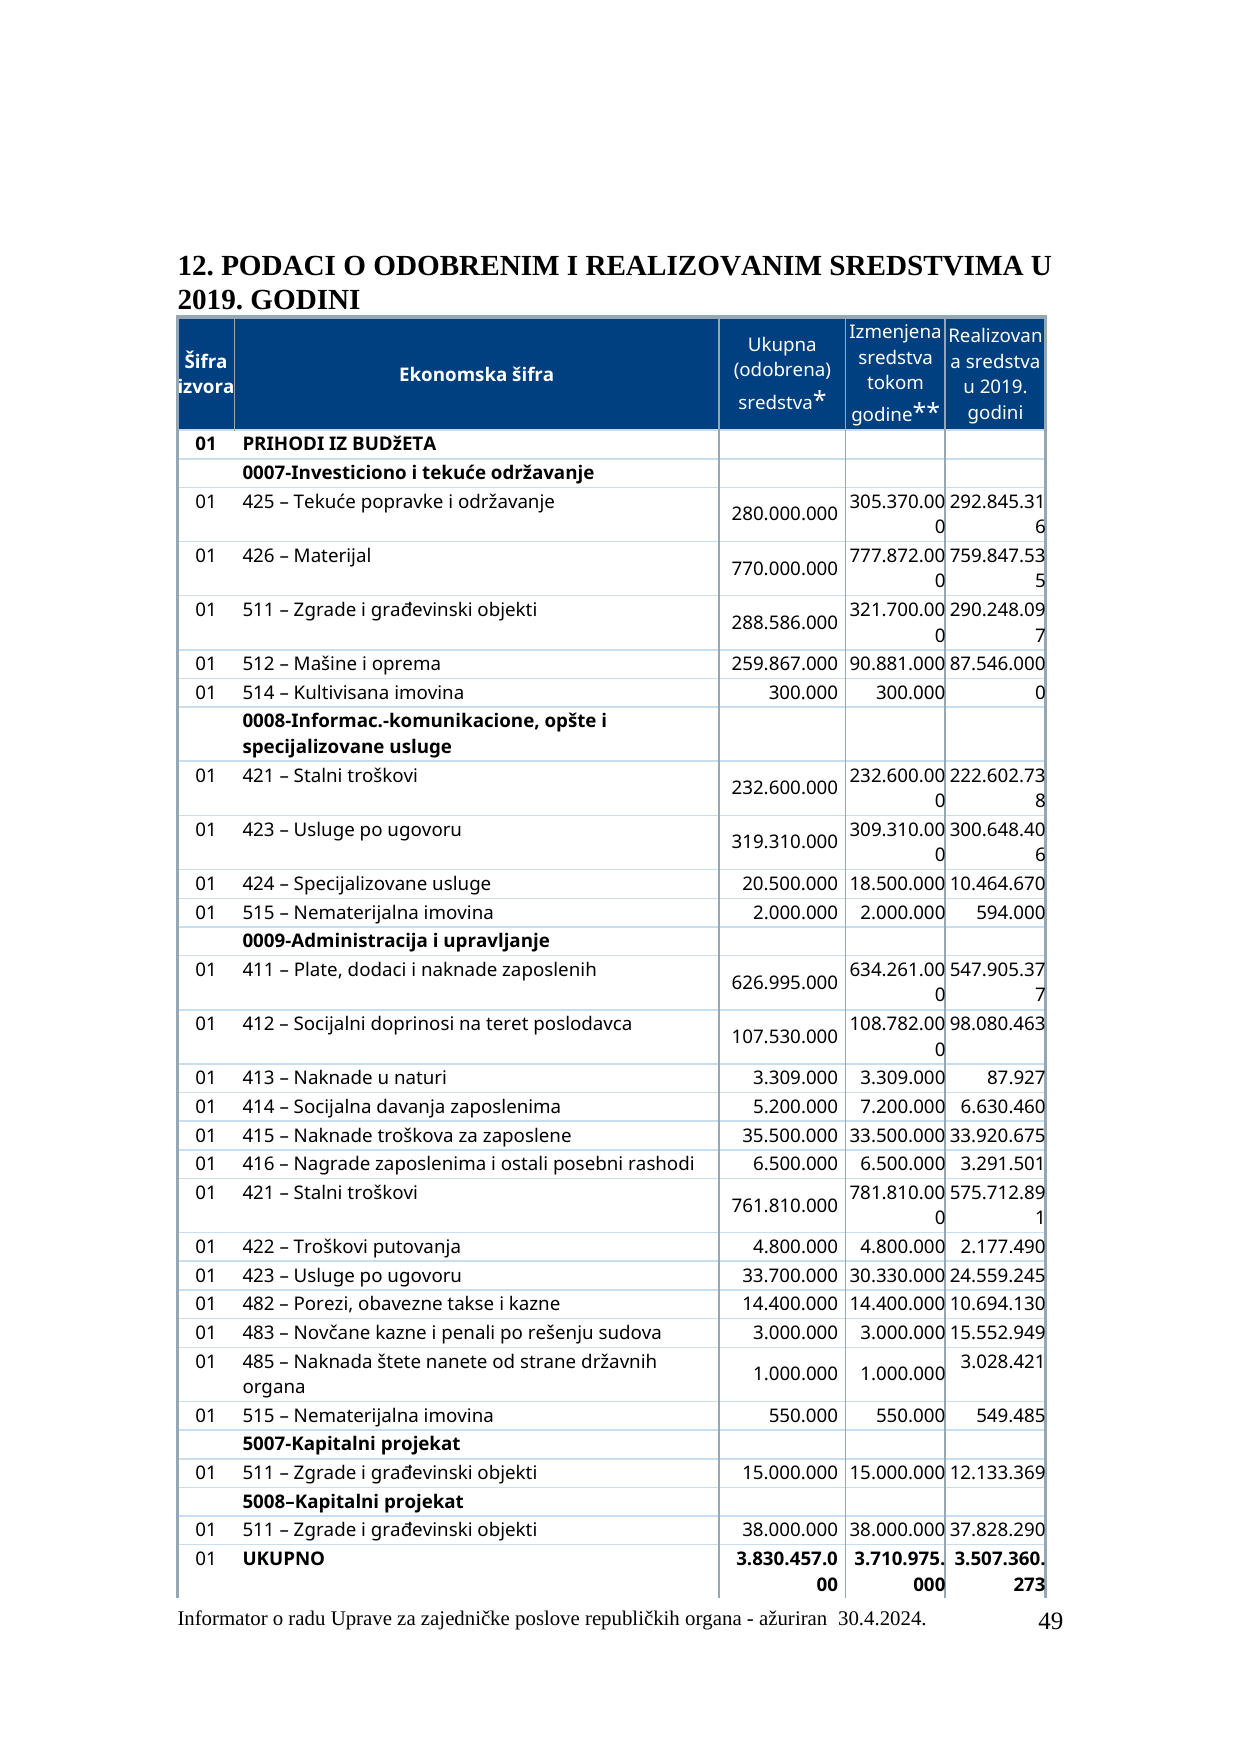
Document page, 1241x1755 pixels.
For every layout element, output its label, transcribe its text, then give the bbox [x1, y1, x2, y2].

table_cell 425 – Tekuće popravke i održavanje [234, 488, 718, 541]
table_cell 423 – Usluge po ugovoru [234, 1262, 718, 1289]
table_cell [720, 1431, 845, 1458]
table_cell 15.552.949 [946, 1319, 1044, 1346]
table_cell 781.810.000 [846, 1179, 944, 1232]
table_cell 01 [179, 1319, 234, 1346]
table_cell 482 – Porezi, obavezne takse i kazne [234, 1291, 718, 1318]
table_cell 321.700.000 [846, 596, 944, 649]
table_cell 90.881.000 [846, 651, 944, 678]
table_cell 511 – Zgrade i građevinski objekti [234, 596, 718, 649]
table_cell 422 – Troškovi putovanja [234, 1233, 718, 1260]
table_cell 6.500.000 [720, 1151, 845, 1178]
table_header Izmenjena sredstva tokom godine** [846, 319, 944, 429]
table_cell 01 [179, 1011, 234, 1063]
table_cell [720, 708, 845, 760]
table_cell 761.810.000 [720, 1179, 845, 1232]
table_cell 415 – Naknade troškova za zaposlene [234, 1122, 718, 1149]
table_cell 01 [179, 1262, 234, 1289]
table_cell 6.630.460 [946, 1093, 1044, 1120]
table_cell 01 [179, 762, 234, 814]
table_cell 18.500.000 [846, 870, 944, 897]
table_cell [179, 460, 234, 486]
table_cell 2.000.000 [720, 899, 845, 926]
table_cell 550.000 [720, 1402, 845, 1429]
table_cell 411 – Plate, dodaci i naknade zaposlenih [234, 956, 718, 1009]
table_cell [720, 1488, 845, 1515]
table_cell 01 [179, 1348, 234, 1401]
table_cell 0009-Administracija i upravljanje [234, 928, 718, 955]
table_cell 01 [179, 431, 234, 458]
table_cell 319.310.000 [720, 816, 845, 869]
table_cell [179, 928, 234, 955]
table_cell 575.712.891 [946, 1179, 1044, 1232]
table_cell 87.927 [946, 1065, 1044, 1092]
table_cell [846, 928, 944, 955]
table_cell 01 [179, 899, 234, 926]
table_cell [846, 1431, 944, 1458]
table_cell 412 – Socijalni doprinosi na teret poslodavca [234, 1011, 718, 1063]
table_cell 01 [179, 1517, 234, 1544]
table_cell 10.464.670 [946, 870, 1044, 897]
table_cell 01 [179, 1151, 234, 1178]
table_cell 3.028.421 [946, 1348, 1044, 1401]
table_header Ekonomska šifra [235, 319, 718, 429]
table_cell 107.530.000 [720, 1011, 845, 1063]
table_cell 634.261.000 [846, 956, 944, 1009]
table_cell [846, 431, 944, 458]
table_cell 01 [179, 1460, 234, 1486]
table_cell 24.559.245 [946, 1262, 1044, 1289]
table_cell 421 – Stalni troškovi [234, 762, 718, 814]
table_cell 38.000.000 [720, 1517, 845, 1544]
table_cell [946, 431, 1044, 458]
table_cell [846, 708, 944, 760]
table_cell 3.507.360.273 [946, 1545, 1044, 1598]
table_cell [179, 1488, 234, 1515]
table_cell 426 – Materijal [234, 542, 718, 595]
table_cell 424 – Specijalizovane usluge [234, 870, 718, 897]
table_cell 4.800.000 [846, 1233, 944, 1260]
table_cell 0008-Informac.-komunikacione, opšte i specijalizovane usluge [234, 708, 718, 760]
table_header Realizovana sredstva u 2019. godini [946, 319, 1044, 429]
table_cell 01 [179, 1545, 234, 1598]
table_cell 3.710.975.000 [846, 1545, 944, 1598]
table_cell 01 [179, 1291, 234, 1318]
table_cell 511 – Zgrade i građevinski objekti [234, 1460, 718, 1486]
table_cell UKUPNO [234, 1545, 718, 1598]
table_cell 512 – Mašine i oprema [234, 651, 718, 678]
table_cell 37.828.290 [946, 1517, 1044, 1544]
table_cell 300.000 [846, 679, 944, 706]
table_cell 626.995.000 [720, 956, 845, 1009]
table_cell 550.000 [846, 1402, 944, 1429]
table_cell [946, 708, 1044, 760]
table_cell 3.830.457.000 [720, 1545, 845, 1598]
table_cell 87.546.000 [946, 651, 1044, 678]
table_cell 421 – Stalni troškovi [234, 1179, 718, 1232]
table_cell 280.000.000 [720, 488, 845, 541]
text 12. PODACI O ODOBRENIM I REALIZOVANIM SREDSTVIMA U 2019. GODINI [177, 248, 1063, 315]
table_cell [179, 708, 234, 760]
table_cell 515 – Nematerijalna imovina [234, 899, 718, 926]
table_cell [179, 1431, 234, 1458]
table_cell 232.600.000 [720, 762, 845, 814]
table_cell 305.370.000 [846, 488, 944, 541]
table_cell 3.000.000 [720, 1319, 845, 1346]
table_cell 01 [179, 679, 234, 706]
table_cell 01 [179, 542, 234, 595]
table_cell 108.782.000 [846, 1011, 944, 1063]
table_cell [846, 1488, 944, 1515]
table_cell 423 – Usluge po ugovoru [234, 816, 718, 869]
table_cell 300.648.406 [946, 816, 1044, 869]
table_cell 6.500.000 [846, 1151, 944, 1178]
table_cell PRIHODI IZ BUDžETA [234, 431, 718, 458]
table_cell 414 – Socijalna davanja zaposlenima [234, 1093, 718, 1120]
table_cell 483 – Novčane kazne i penali po rešenju sudova [234, 1319, 718, 1346]
table_cell 01 [179, 1179, 234, 1232]
table_cell 01 [179, 1065, 234, 1092]
table_cell 2.000.000 [846, 899, 944, 926]
table_cell 15.000.000 [846, 1460, 944, 1486]
table_header Šifra izvora [179, 319, 234, 429]
table_cell 777.872.000 [846, 542, 944, 595]
table_cell 485 – Naknada štete nanete od strane državnih organa [234, 1348, 718, 1401]
table_cell 7.200.000 [846, 1093, 944, 1120]
table_cell 288.586.000 [720, 596, 845, 649]
table_cell 01 [179, 1093, 234, 1120]
table_cell 413 – Naknade u naturi [234, 1065, 718, 1092]
table_cell 547.905.377 [946, 956, 1044, 1009]
table_cell [720, 460, 845, 486]
table_cell 12.133.369 [946, 1460, 1044, 1486]
table_cell 01 [179, 870, 234, 897]
table_cell 515 – Nematerijalna imovina [234, 1402, 718, 1429]
table_cell 511 – Zgrade i građevinski objekti [234, 1517, 718, 1544]
table_cell 10.694.130 [946, 1291, 1044, 1318]
table_cell 549.485 [946, 1402, 1044, 1429]
table_cell 20.500.000 [720, 870, 845, 897]
table_cell [846, 460, 944, 486]
table_cell 594.000 [946, 899, 1044, 926]
table_cell 3.309.000 [846, 1065, 944, 1092]
table_cell 33.920.675 [946, 1122, 1044, 1149]
table_cell 0007-Investiciono i tekuće održavanje [234, 460, 718, 486]
table_cell 14.400.000 [720, 1291, 845, 1318]
table_cell 30.330.000 [846, 1262, 944, 1289]
table_cell 259.867.000 [720, 651, 845, 678]
table_cell 3.000.000 [846, 1319, 944, 1346]
table_cell 3.291.501 [946, 1151, 1044, 1178]
table_cell 292.845.316 [946, 488, 1044, 541]
table_cell 5008–Kapitalni projekat [234, 1488, 718, 1515]
table_cell [946, 928, 1044, 955]
table_cell [720, 431, 845, 458]
table_cell 1.000.000 [720, 1348, 845, 1401]
table_cell [946, 1488, 1044, 1515]
table_cell 33.700.000 [720, 1262, 845, 1289]
table_cell 5007-Kapitalni projekat [234, 1431, 718, 1458]
table_cell 2.177.490 [946, 1233, 1044, 1260]
table_cell 01 [179, 956, 234, 1009]
table_cell 38.000.000 [846, 1517, 944, 1544]
table_cell [946, 1431, 1044, 1458]
table_cell 770.000.000 [720, 542, 845, 595]
table_cell 01 [179, 816, 234, 869]
table_cell 01 [179, 1122, 234, 1149]
table_cell 290.248.097 [946, 596, 1044, 649]
table_cell 514 – Kultivisana imovina [234, 679, 718, 706]
table_cell 33.500.000 [846, 1122, 944, 1149]
table_cell 1.000.000 [846, 1348, 944, 1401]
table_cell 222.602.738 [946, 762, 1044, 814]
table_cell 01 [179, 1402, 234, 1429]
table_cell 5.200.000 [720, 1093, 845, 1120]
table_header Ukupna (odobrena) sredstva* [720, 319, 845, 429]
table_cell 0 [946, 679, 1044, 706]
table_cell 3.309.000 [720, 1065, 845, 1092]
table_cell 309.310.000 [846, 816, 944, 869]
table_cell 300.000 [720, 679, 845, 706]
table_cell 35.500.000 [720, 1122, 845, 1149]
table_cell 98.080.463 [946, 1011, 1044, 1063]
table_cell 01 [179, 1233, 234, 1260]
table_cell 01 [179, 651, 234, 678]
table_cell 4.800.000 [720, 1233, 845, 1260]
table_cell 759.847.535 [946, 542, 1044, 595]
table_cell [946, 460, 1044, 486]
table_cell 01 [179, 596, 234, 649]
table_cell 01 [179, 488, 234, 541]
table_cell [720, 928, 845, 955]
table_cell 15.000.000 [720, 1460, 845, 1486]
table_cell 232.600.000 [846, 762, 944, 814]
table_cell 416 – Nagrade zaposlenima i ostali posebni rashodi [234, 1151, 718, 1178]
table_cell 14.400.000 [846, 1291, 944, 1318]
